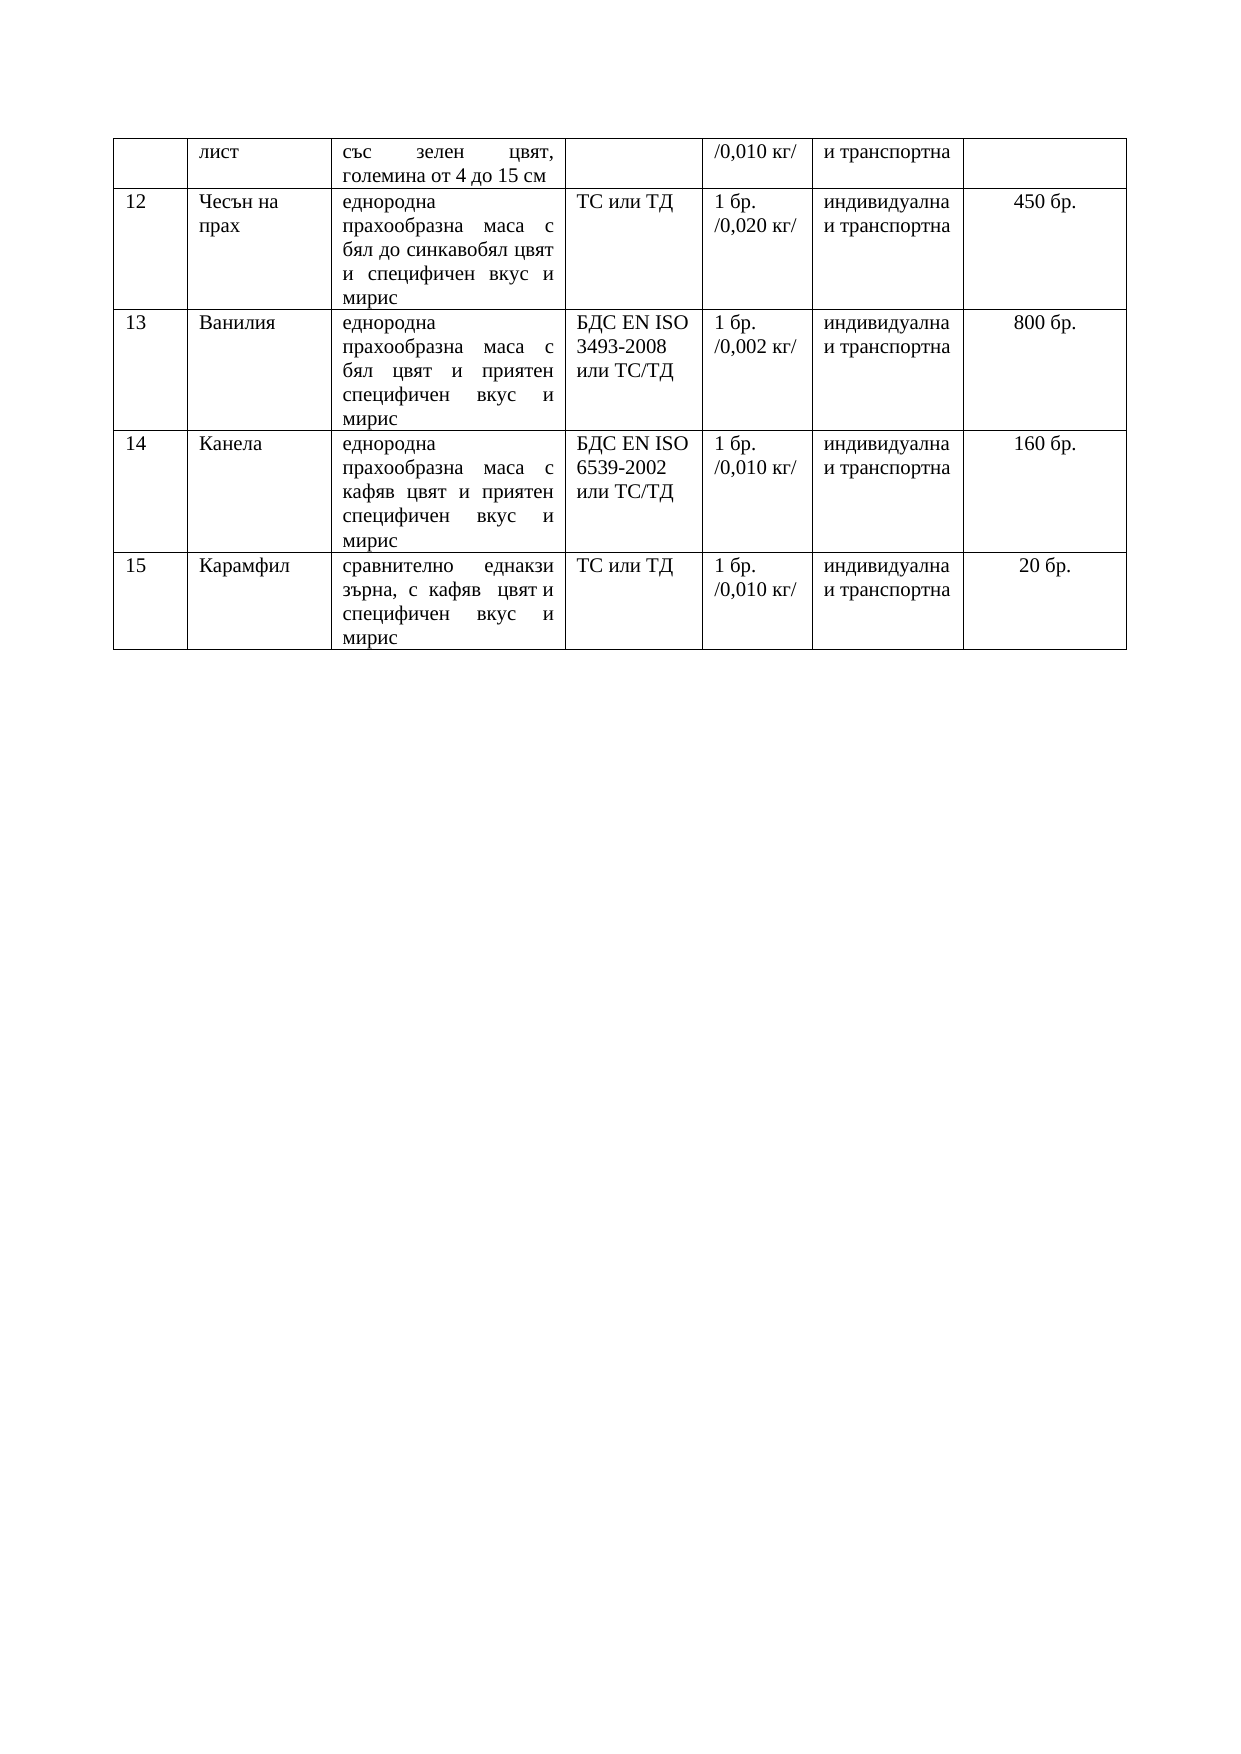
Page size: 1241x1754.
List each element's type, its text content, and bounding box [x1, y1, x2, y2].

table_cell еднородна прахообразна маса с бял до синкавобял цвят и специфичен вкус и мирис [332, 189, 565, 309]
table_cell [566, 139, 702, 187]
table_cell 1 бр. /0,020 кг/ [703, 189, 812, 309]
table_cell 15 [114, 553, 187, 649]
table_cell 13 [114, 310, 187, 430]
table_cell 800 бр. [964, 310, 1126, 430]
table_cell индивидуална и транспортна [813, 431, 963, 552]
table_cell индивидуална и транспортна [813, 553, 963, 649]
table_cell сравнително еднакзи зърна, с кафяв цвят и специфичен вкус и мирис [332, 553, 565, 649]
table_cell индивидуална и транспортна [813, 189, 963, 309]
table_cell 1 бр. /0,002 кг/ [703, 310, 812, 430]
table_cell Канела [188, 431, 331, 552]
table_cell и транспортна [813, 139, 963, 187]
table_cell 450 бр. [964, 189, 1126, 309]
table_cell 1 бр. /0,010 кг/ [703, 553, 812, 649]
table_cell със зелен цвят, големина от 4 до 15 см [332, 139, 565, 187]
table_cell 12 [114, 189, 187, 309]
table_cell 14 [114, 431, 187, 552]
table_cell Чесън на прах [188, 189, 331, 309]
table_cell ТС или ТД [566, 189, 702, 309]
table_cell еднородна прахообразна маса с бял цвят и приятен специфичен вкус и мирис [332, 310, 565, 430]
table_cell /0,010 кг/ [703, 139, 812, 187]
table_cell Карамфил [188, 553, 331, 649]
table_cell БДС EN ISO 6539-2002 или ТС/ТД [566, 431, 702, 552]
table_cell 160 бр. [964, 431, 1126, 552]
table_cell ТС или ТД [566, 553, 702, 649]
table_cell БДС EN ISO 3493-2008 или ТС/ТД [566, 310, 702, 430]
table_cell 1 бр. /0,010 кг/ [703, 431, 812, 552]
table_cell 20 бр. [964, 553, 1126, 649]
table_cell еднородна прахообразна маса с кафяв цвят и приятен специфичен вкус и мирис [332, 431, 565, 552]
table_cell [114, 139, 187, 187]
table_cell [964, 139, 1126, 187]
table_cell Ванилия [188, 310, 331, 430]
table_cell лист [188, 139, 331, 187]
table_cell индивидуална и транспортна [813, 310, 963, 430]
